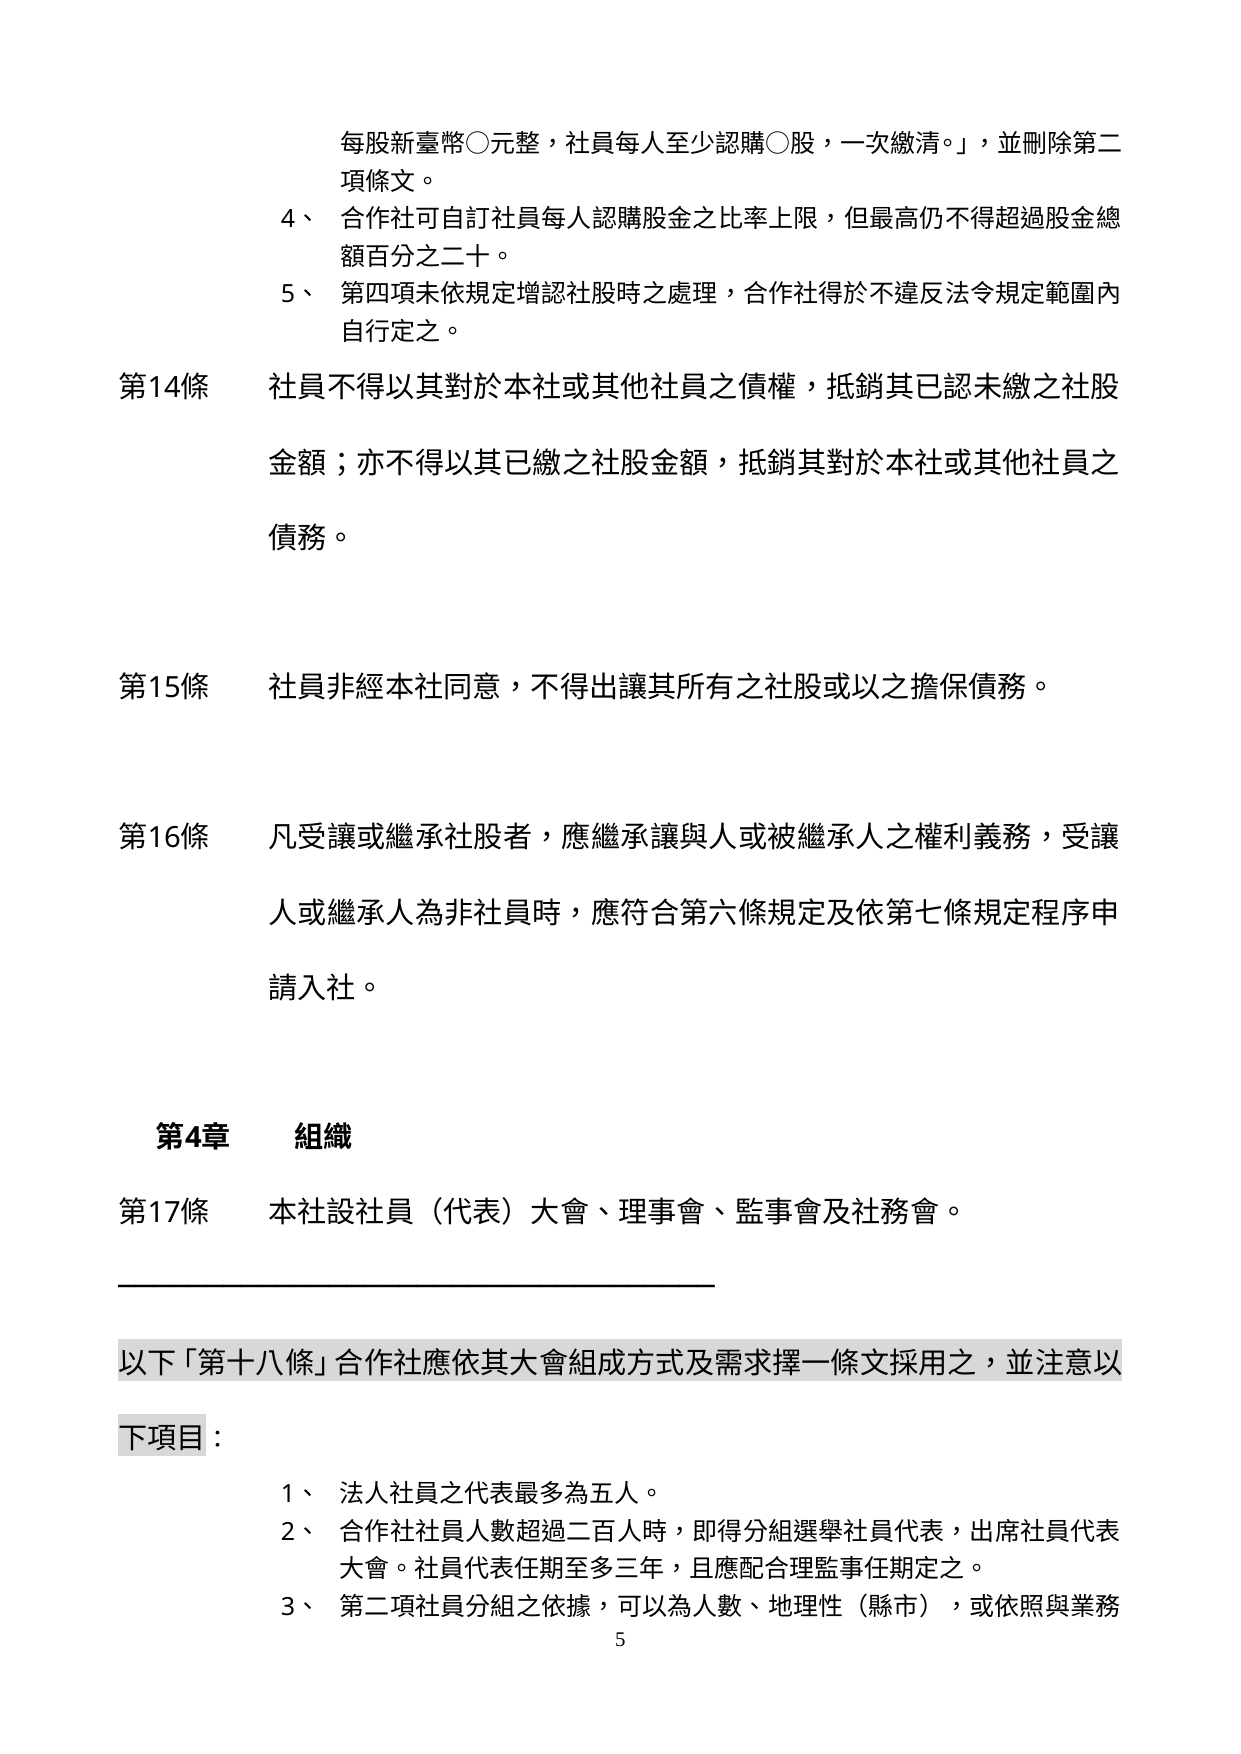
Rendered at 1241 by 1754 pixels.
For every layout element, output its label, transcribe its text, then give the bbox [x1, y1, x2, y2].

list 本社設社員（代表）大會、理事會、監事會及社務會。 [118, 1173, 1122, 1248]
list 社員認購社股如僅限一次繳清之方式，應修正第一項為「本社社股金額，每股新臺幣○元整，社員每人至少認購○股，一次繳清。」，並刪除第二項條文。 [281, 123, 1122, 198]
list 凡受讓或繼承社股者，應繼承讓與人或被繼承人之權利義務，受讓人或繼承人為非社員時，應符合第六條規定及依第七條規定程序申請入社。 [118, 798, 1122, 1023]
list 第二項社員分組之依據，可以為人數、地理性（縣市），或依照與業務 [281, 1585, 1122, 1623]
list 合作社社員人數超過二百人時，即得分組選舉社員代表，出席社員代表大會。社員代表任期至多三年，且應配合理監事任期定之。 [281, 1510, 1122, 1585]
list 社員不得以其對於本社或其他社員之債權，抵銷其已認未繳之社股金額；亦不得以其已繳之社股金額，抵銷其對於本社或其他社員之債務。 [118, 348, 1122, 573]
list 法人社員之代表最多為五人。 [281, 1473, 1122, 1510]
text 以下「第十八條」合作社應依其大會組成方式及需求擇一條文採用之，並注意以下項目： [118, 1323, 1122, 1473]
text ────────────────────────────────── [118, 1248, 1122, 1323]
list 社員非經本社同意，不得出讓其所有之社股或以之擔保債務。 [118, 648, 1122, 723]
list 合作社可自訂社員每人認購股金之比率上限，但最高仍不得超過股金總額百分之二十。 [281, 198, 1122, 273]
list 組織 [118, 1098, 1122, 1173]
list 第四項未依規定增認社股時之處理，合作社得於不違反法令規定範圍內自行定之。 [281, 273, 1122, 348]
